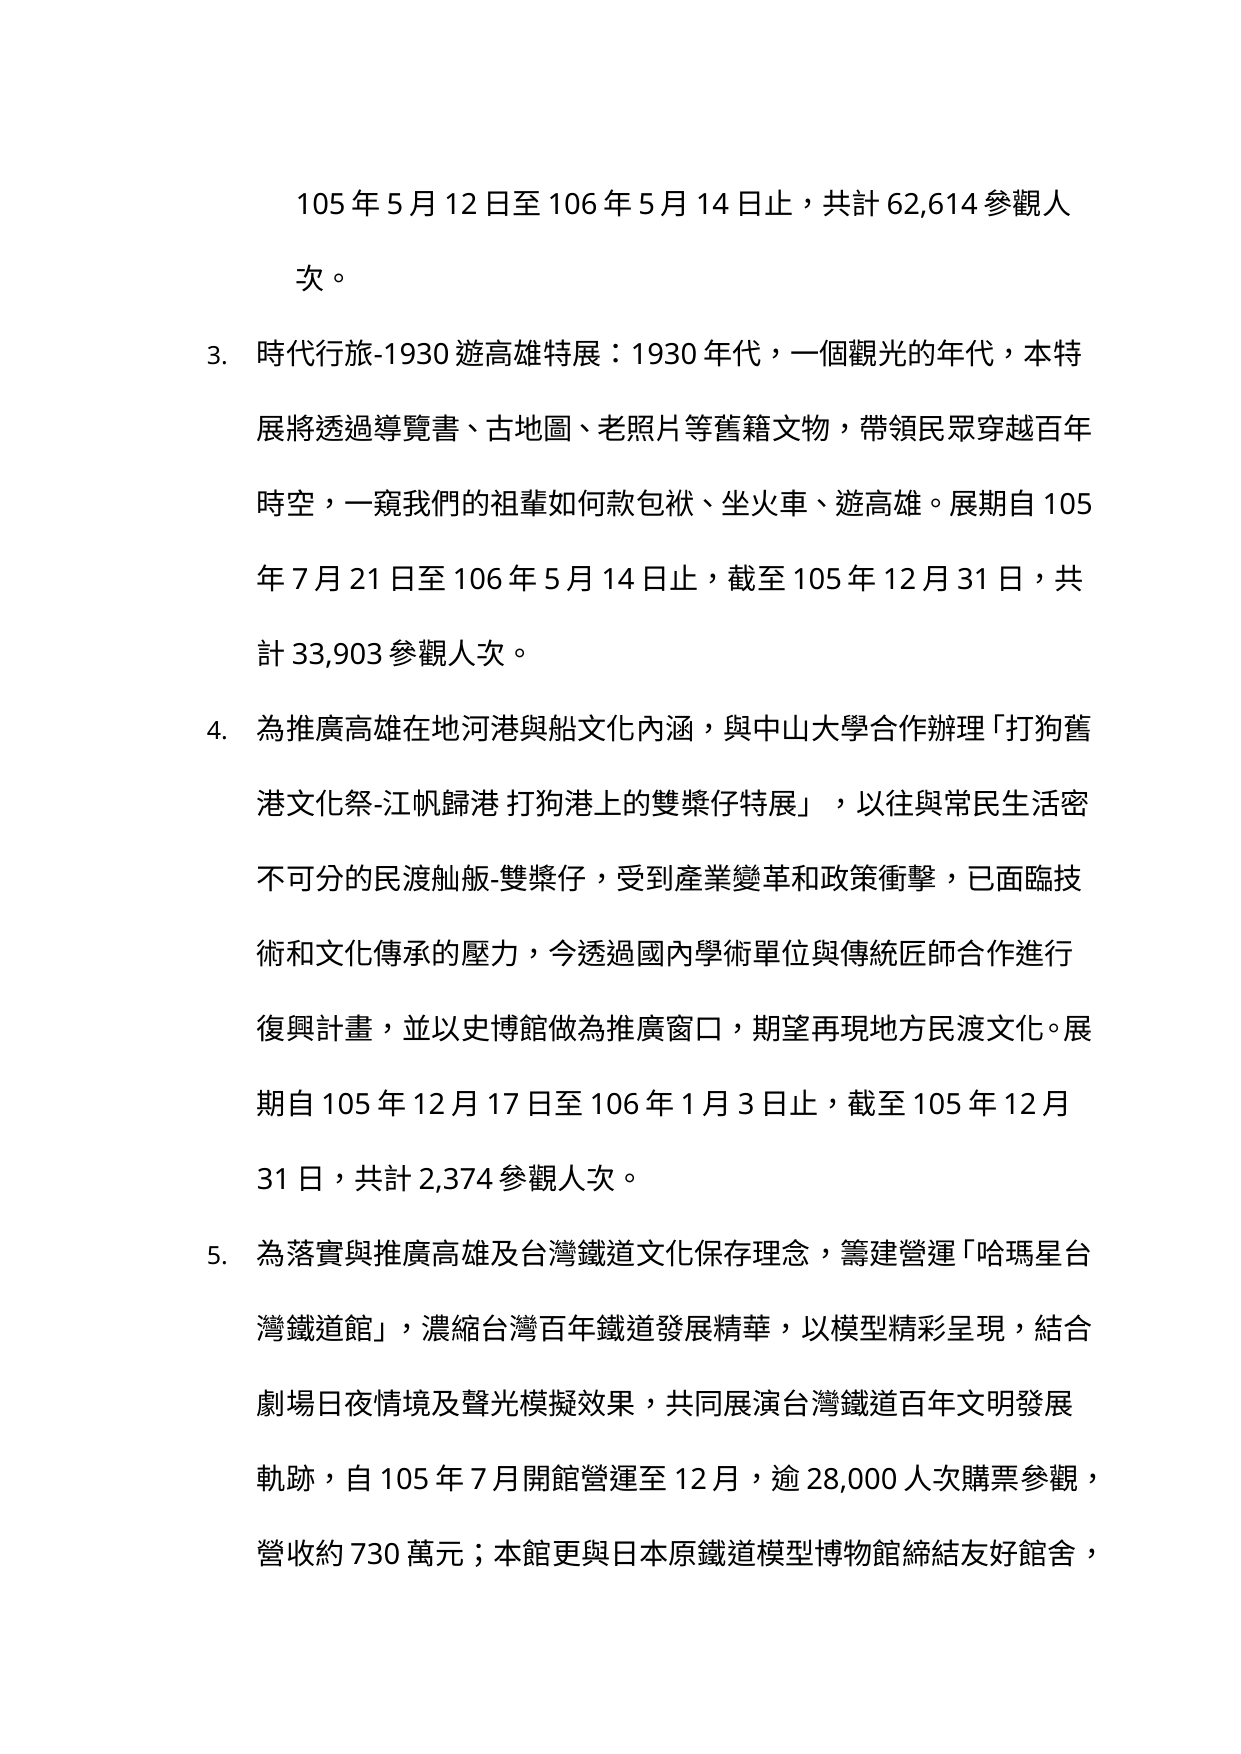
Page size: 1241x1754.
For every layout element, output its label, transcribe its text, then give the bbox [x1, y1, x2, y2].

list 為落實與推廣高雄及台灣鐵道文化保存理念，籌建營運「哈瑪星台灣鐵道館」，濃縮台灣百年鐵道發展精華，以模型精彩呈現，結合劇場日夜情境及聲光模擬效果，共同展演台灣鐵道百年文明發展軌跡，自105年7月開館營運至12月，逾28,000人次購票參觀，營收約730萬元；本館更與日本原鐵道模型博物館締結友好館舍，於開幕期間跨海展出原鐵道模型博物館交流特展，展期自105年6月30日至106年6月30日止，截至105年12月31日止，共計28,195參觀人次。 [207, 1214, 1092, 1589]
text 105年5月12日至106年5月14日止，共計62,614參觀人次。 [295, 164, 1092, 314]
list 時代行旅-1930遊高雄特展：1930年代，一個觀光的年代，本特展將透過導覽書、古地圖、老照片等舊籍文物，帶領民眾穿越百年時空，一窺我們的祖輩如何款包袱、坐火車、遊高雄。展期自105年7月21日至106年5月14日止，截至105年12月31日，共計33,903參觀人次。 [207, 314, 1092, 689]
list 為推廣高雄在地河港與船文化內涵，與中山大學合作辦理「打狗舊港文化祭-江帆歸港 打狗港上的雙槳仔特展」，以往與常民生活密不可分的民渡舢舨-雙槳仔，受到產業變革和政策衝擊，已面臨技術和文化傳承的壓力，今透過國內學術單位與傳統匠師合作進行復興計畫，並以史博館做為推廣窗口，期望再現地方民渡文化。展期自105年12月17日至106年1月3日止，截至105年12月31日，共計2,374參觀人次。 [207, 689, 1092, 1214]
